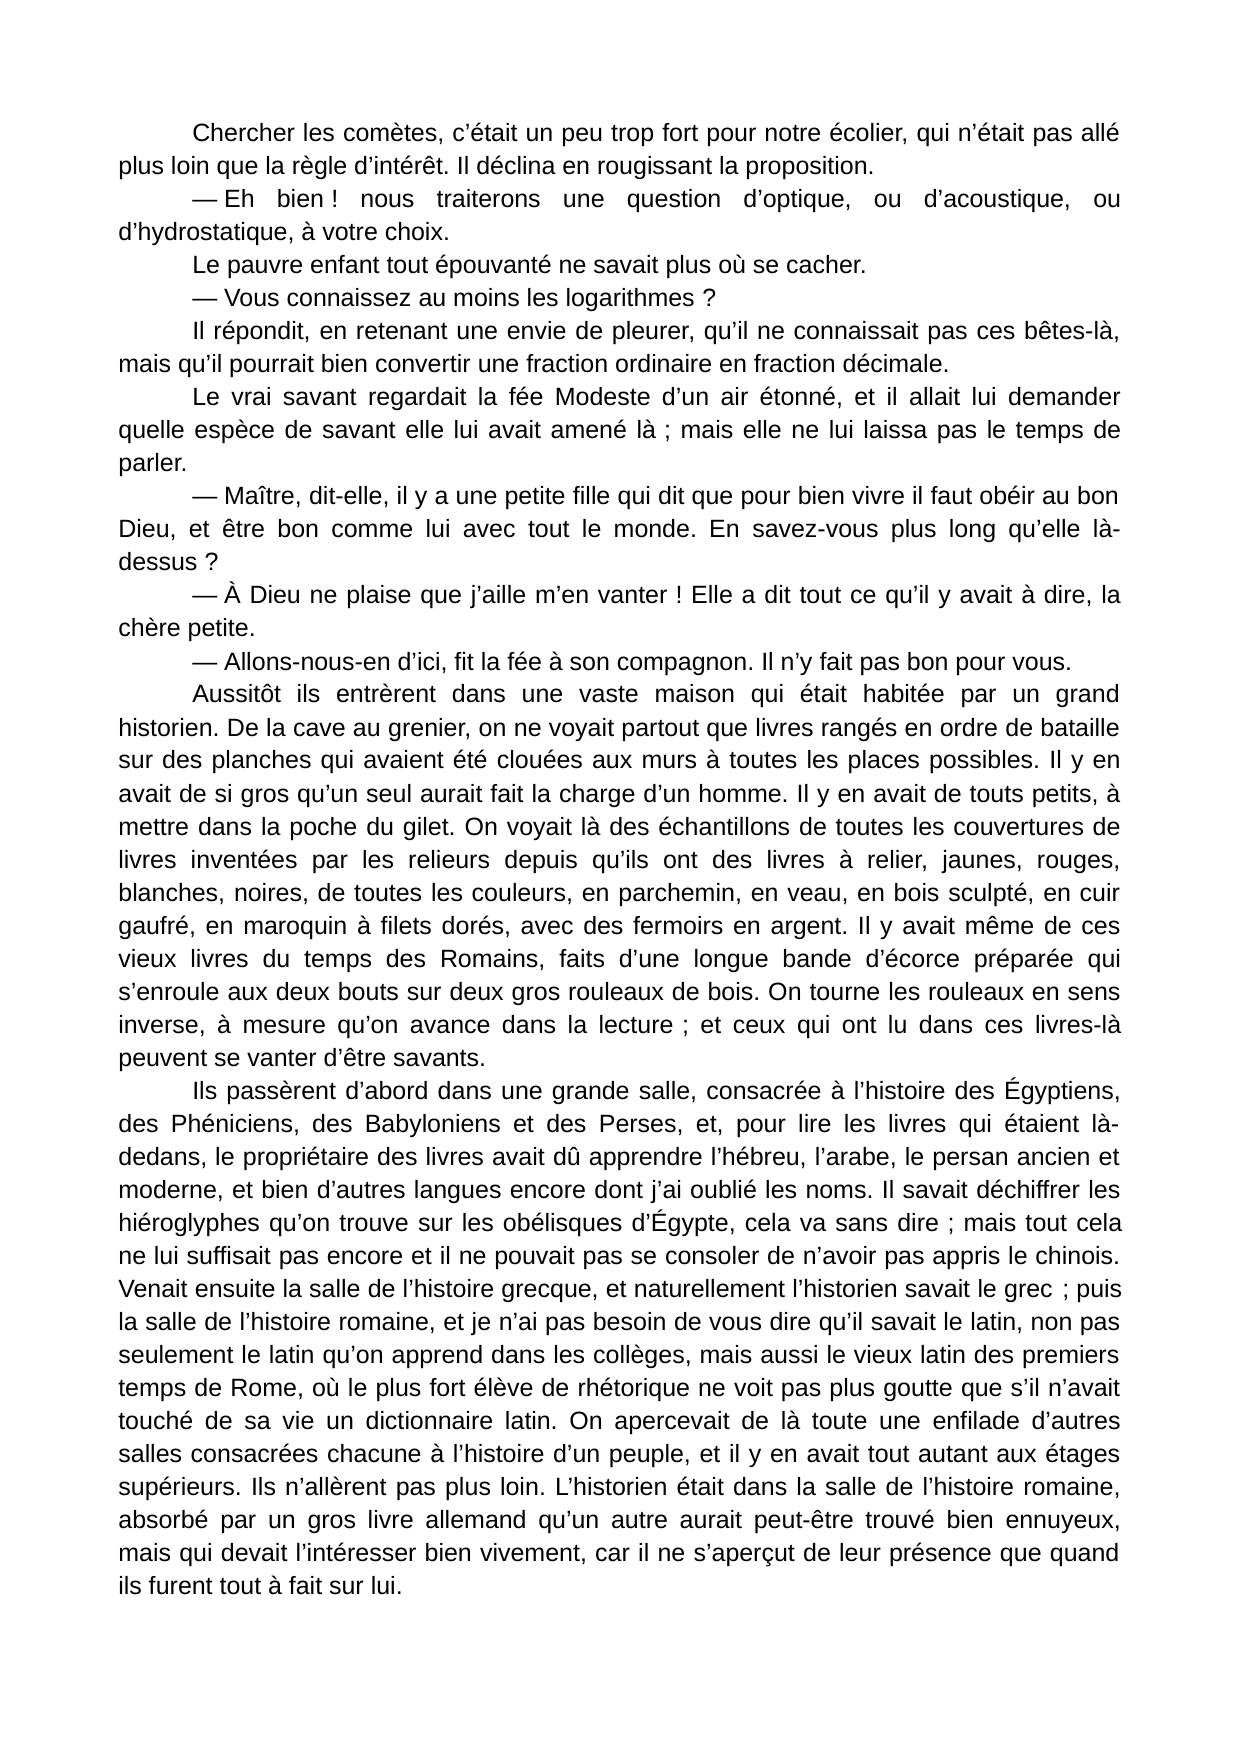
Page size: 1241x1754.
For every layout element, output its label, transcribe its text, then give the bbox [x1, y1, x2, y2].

text Ils passèrent d’abord dans une grande salle, consacrée à l’histoire des Égyptiens, des Phéniciens, des Babyloniens et des Perses, et, pour lire les livres qui étaient là-dedans, le propriétaire des livres avait dû apprendre l’hébreu, l’arabe, le persan ancien et moderne, et bien d’autres langues encore dont j’ai oublié les noms. Il savait déchiffrer les hiéroglyphes qu’on trouve sur les obélisques d’Égypte, cela va sans dire ; mais tout cela ne lui suffisait pas encore et il ne pouvait pas se consoler de n’avoir pas appris le chinois. Venait ensuite la salle de l’histoire grecque, et naturellement l’historien savait le grec ; puis la salle de l’histoire romaine, et je n’ai pas besoin de vous dire qu’il savait le latin, non pas seulement le latin qu’on apprend dans les collèges, mais aussi le vieux latin des premiers temps de Rome, où le plus fort élève de rhétorique ne voit pas plus goutte que s’il n’avait touché de sa vie un dictionnaire latin. On apercevait de là toute une enfilade d’autres salles consacrées chacune à l’histoire d’un peuple, et il y en avait tout autant aux étages supérieurs. Ils n’allèrent pas plus loin. L’historien était dans la salle de l’histoire romaine, absorbé par un gros livre allemand qu’un autre aurait peut-être trouvé bien ennuyeux, mais qui devait l’intéresser bien vivement, car il ne s’aperçut de leur présence que quand ils furent tout à fait sur lui. [118, 1076, 1122, 1600]
text — Vous connaissez au moins les logarithmes ? [118, 283, 1122, 312]
text Aussitôt ils entrèrent dans une vaste maison qui était habitée par un grand historien. De la cave au grenier, on ne voyait partout que livres rangés en ordre de bataille sur des planches qui avaient été clouées aux murs à toutes les places possibles. Il y en avait de si gros qu’un seul aurait fait la charge d’un homme. Il y en avait de touts petits, à mettre dans la poche du gilet. On voyait là des échantillons de toutes les couvertures de livres inventées par les relieurs depuis qu’ils ont des livres à relier, jaunes, rouges, blanches, noires, de toutes les couleurs, en parchemin, en veau, en bois sculpté, en cuir gaufré, en maroquin à filets dorés, avec des fermoirs en argent. Il y avait même de ces vieux livres du temps des Romains, faits d’une longue bande d’écorce préparée qui s’enroule aux deux bouts sur deux gros rouleaux de bois. On tourne les rouleaux en sens inverse, à mesure qu’on avance dans la lecture ; et ceux qui ont lu dans ces livres-là peuvent se vanter d’être savants. [118, 679, 1122, 1071]
text Il répondit, en retenant une envie de pleurer, qu’il ne connaissait pas ces bêtes-là, mais qu’il pourrait bien convertir une fraction ordinaire en fraction décimale. [118, 316, 1122, 378]
text — Eh bien ! nous traiterons une question d’optique, ou d’acoustique, ou d’hydrostatique, à votre choix. [118, 184, 1122, 246]
text Le pauvre enfant tout épouvanté ne savait plus où se cacher. [118, 250, 1122, 279]
text — Allons-nous-en d’ici, fit la fée à son compagnon. Il n’y fait pas bon pour vous. [118, 646, 1122, 675]
text — Maître, dit-elle, il y a une petite fille qui dit que pour bien vivre il faut obéir au bon Dieu, et être bon comme lui avec tout le monde. En savez-vous plus long qu’elle là-dessus ? [118, 481, 1122, 576]
text Chercher les comètes, c’était un peu trop fort pour notre écolier, qui n’était pas allé plus loin que la règle d’intérêt. Il déclina en rougissant la proposition. [118, 118, 1122, 180]
text Le vrai savant regardait la fée Modeste d’un air étonné, et il allait lui demander quelle espèce de savant elle lui avait amené là ; mais elle ne lui laissa pas le temps de parler. [118, 382, 1122, 477]
text — À Dieu ne plaise que j’aille m’en vanter ! Elle a dit tout ce qu’il y avait à dire, la chère petite. [118, 580, 1122, 642]
